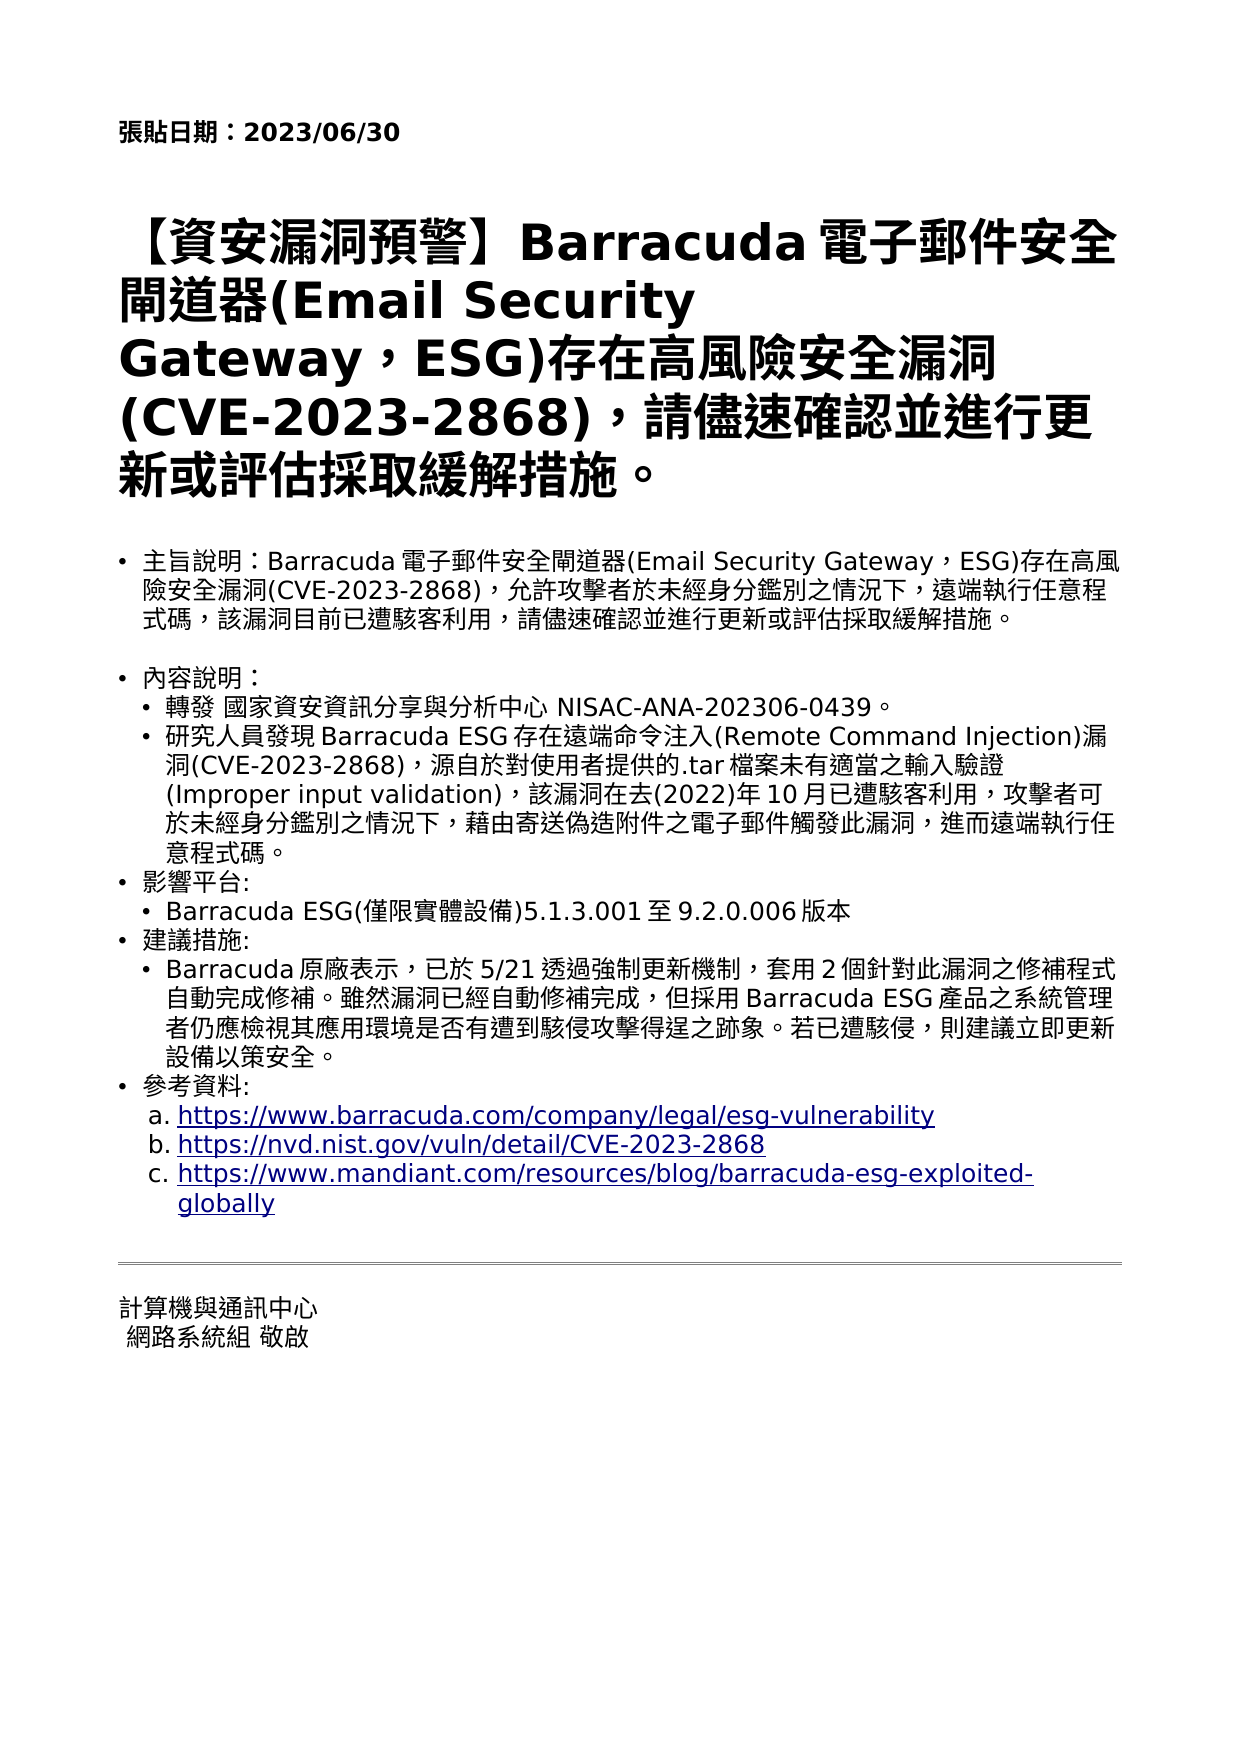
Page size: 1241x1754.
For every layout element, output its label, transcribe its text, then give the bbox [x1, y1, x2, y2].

list 轉發 國家資安資訊分享與分析中心 NISAC-ANA-202306-0439。 [142, 693, 1122, 722]
list 參考資料: [118, 1072, 1122, 1101]
list https://nvd.nist.gov/vuln/detail/CVE-2023-2868 [148, 1130, 1122, 1159]
subtitle 【資安漏洞預警】Barracuda電子郵件安全閘道器(Email Security Gateway，ESG)存在高風險安全漏洞(CVE-2023-2868)，請儘速確認並進行更新或評估採取緩解措施。 [118, 214, 1122, 505]
text 計算機與通訊中心 網路系統組 敬啟 [118, 1294, 1122, 1352]
list 建議措施: [118, 926, 1122, 955]
list Barracuda原廠表示，已於5/21透過強制更新機制，套用2個針對此漏洞之修補程式自動完成修補。雖然漏洞已經自動修補完成，但採用Barracuda ESG產品之系統管理者仍應檢視其應用環境是否有遭到駭侵攻擊得逞之跡象。若已遭駭侵，則建議立即更新設備以策安全。 [142, 955, 1122, 1072]
list 研究人員發現Barracuda ESG存在遠端命令注入(Remote Command Injection)漏洞(CVE-2023-2868)，源自於對使用者提供的.tar檔案未有適當之輸入驗證(Improper input validation)，該漏洞在去(2022)年10月已遭駭客利用，攻擊者可於未經身分鑑別之情況下，藉由寄送偽造附件之電子郵件觸發此漏洞，進而遠端執行任意程式碼。 [142, 722, 1122, 868]
text 張貼日期：2023/06/30 [118, 118, 1122, 176]
list https://www.barracuda.com/company/legal/esg-vulnerability [148, 1101, 1122, 1130]
list https://www.mandiant.com/resources/blog/barracuda-esg-exploited-globally [148, 1159, 1122, 1218]
list 影響平台: [118, 868, 1122, 897]
list Barracuda ESG(僅限實體設備)5.1.3.001至9.2.0.006版本 [142, 897, 1122, 926]
list 主旨說明：Barracuda電子郵件安全閘道器(Email Security Gateway，ESG)存在高風險安全漏洞(CVE-2023-2868)，允許攻擊者於未經身分鑑別之情況下，遠端執行任意程式碼，該漏洞目前已遭駭客利用，請儘速確認並進行更新或評估採取緩解措施。 [118, 547, 1122, 664]
list 內容說明： [118, 664, 1122, 693]
